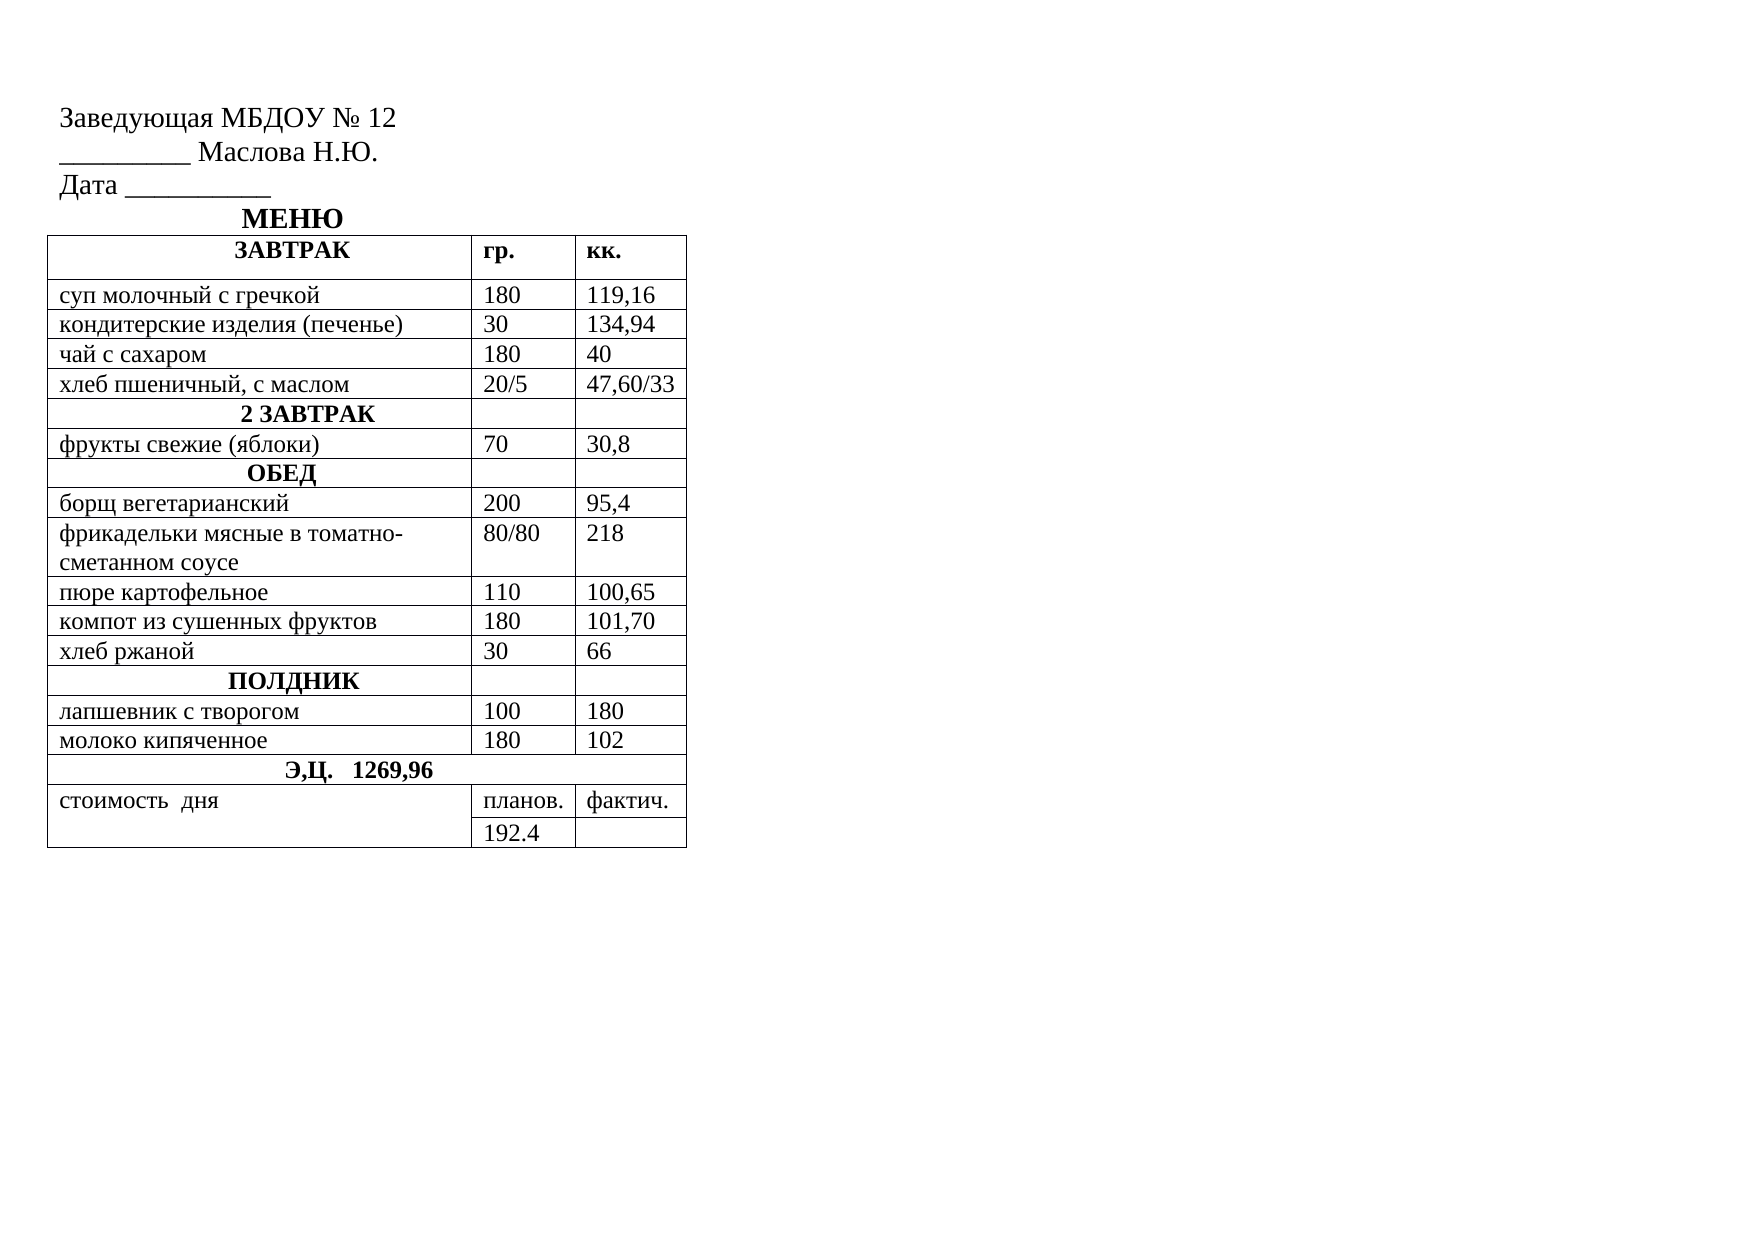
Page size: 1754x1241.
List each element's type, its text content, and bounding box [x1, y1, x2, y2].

table_cell фактич. [576, 785, 686, 817]
table_header кк. [576, 236, 686, 279]
table_cell фрукты свежие (яблоки) [48, 429, 471, 457]
table_cell 30 [472, 310, 575, 338]
table_header ЗАВТРАК [48, 236, 471, 279]
table_cell [576, 666, 686, 695]
table_cell [472, 459, 575, 487]
table_cell ПОЛДНИК [48, 666, 471, 695]
table_cell фрикадельки мясные в томатно-сметанном соусе [48, 518, 471, 576]
table_cell 95,4 [576, 488, 686, 517]
table_cell 80/80 [472, 518, 575, 576]
table_cell хлеб пшеничный, с маслом [48, 369, 471, 398]
table_cell [576, 459, 686, 487]
table_cell компот из сушенных фруктов [48, 606, 471, 635]
table_cell 2 ЗАВТРАК [48, 399, 471, 428]
table_cell 180 [576, 696, 686, 724]
table_cell кондитерские изделия (печенье) [48, 310, 471, 338]
table_cell борщ вегетарианский [48, 488, 471, 517]
table_cell пюре картофельное [48, 577, 471, 605]
table_header гр. [472, 236, 575, 279]
table_cell [472, 399, 575, 428]
table_cell 200 [472, 488, 575, 517]
table_cell [576, 818, 686, 847]
table_cell 70 [472, 429, 575, 457]
table_cell лапшевник с творогом [48, 696, 471, 724]
table_cell стоимость дня [48, 785, 471, 847]
table_cell 180 [472, 280, 575, 308]
table_cell 66 [576, 636, 686, 665]
table_cell 30,8 [576, 429, 686, 457]
table_cell 30 [472, 636, 575, 665]
table_cell 40 [576, 339, 686, 368]
table_cell 110 [472, 577, 575, 605]
table_cell 218 [576, 518, 686, 576]
table_cell 102 [576, 726, 686, 754]
table_cell 100,65 [576, 577, 686, 605]
table_cell [472, 666, 575, 695]
table_cell 20/5 [472, 369, 575, 398]
table_cell 100 [472, 696, 575, 724]
table_cell молоко кипяченное [48, 726, 471, 754]
table_cell планов. [472, 785, 575, 817]
table_cell 47,60/33 [576, 369, 686, 398]
table_cell 180 [472, 606, 575, 635]
table_cell хлеб ржаной [48, 636, 471, 665]
table_cell 134,94 [576, 310, 686, 338]
table_cell суп молочный с гречкой [48, 280, 471, 308]
text _________ Маслова Н.Ю. [59, 134, 1648, 167]
text Дата __________ [59, 167, 1648, 201]
text Заведующая МБДОУ № 12 [59, 100, 1648, 134]
table_cell [576, 399, 686, 428]
text МЕНЮ [59, 201, 1648, 234]
table_cell Э,Ц. 1269,96 [48, 755, 686, 784]
table_cell 180 [472, 339, 575, 368]
table_cell чай с сахаром [48, 339, 471, 368]
table_cell 119,16 [576, 280, 686, 308]
table_cell 101,70 [576, 606, 686, 635]
table_cell ОБЕД [48, 459, 471, 487]
table_cell 192,4 [472, 818, 575, 847]
table_cell 180 [472, 726, 575, 754]
